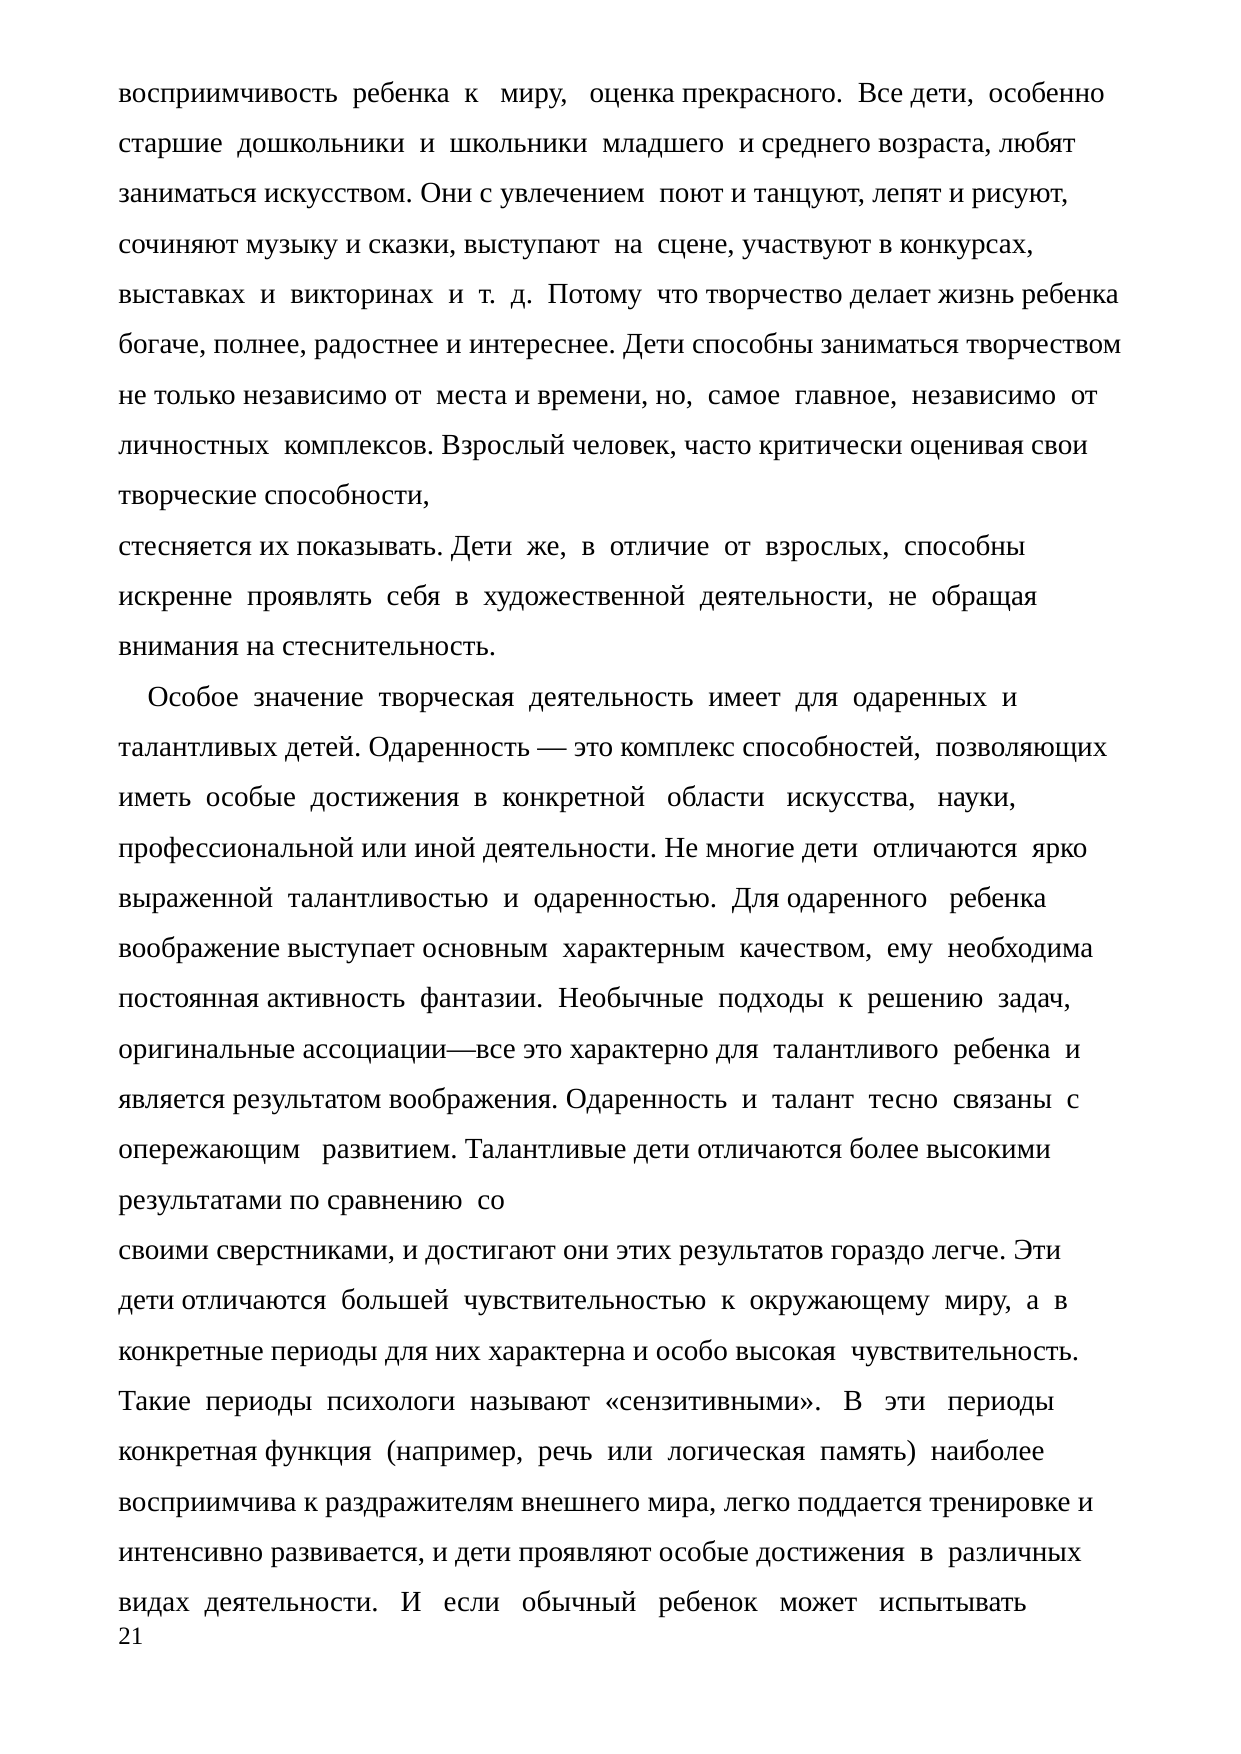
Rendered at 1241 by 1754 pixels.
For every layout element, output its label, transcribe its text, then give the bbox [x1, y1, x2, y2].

text оригинальные ассоциации—все это характерно для талантливого ребенка и является результатом воображения. Одаренность и талант тесно связаны с опережающим развитием. Талантливые дети отличаются более высокими результатами по сравнению со [118, 1031, 1122, 1215]
text видах деятельности. И если обычный ребенок может испытывать [118, 1584, 1122, 1618]
text стесняется их показывать. Дети же, в отличие от взрослых, способны искренне проявлять себя в художественной деятельности, не обращая внимания на стеснительность. [118, 528, 1122, 662]
text восприимчивость ребенка к миру, оценка прекрасного. Все дети, особенно старшие дошкольники и школьники младшего и среднего возраста, любят заниматься искусством. Они с увлечением поют и танцуют, лепят и рисуют, сочиняют музыку и сказки, выступают на сцене, участвуют в конкурсах, выставках и викторинах и т. д. Потому что творчество делает жизнь ребенка богаче, полнее, радостнее и интереснее. Дети способны заниматься творчеством не только независимо от места и времени, но, самое главное, независимо от личностных комплексов. Взрослый человек, часто критически оценивая свои творческие способности, [118, 75, 1122, 511]
text своими сверстниками, и достигают они этих результатов гораздо легче. Эти дети отличаются большей чувствительностью к окружающему миру, а в конкретные периоды для них характерна и особо высокая чувствительность. Такие периоды психологи называют «сензитивными». В эти периоды конкретная функция (например, речь или логическая память) наиболее восприимчива к раздражителям внешнего мира, легко поддается тренировке и интенсивно развивается, и дети проявляют особые достижения в различных [118, 1232, 1122, 1568]
text Особое значение творческая деятельность имеет для одаренных и талантливых детей. Одаренность — это комплекс способностей, позволяющих иметь особые достижения в конкретной области искусства, науки, профессиональной или иной деятельности. Не многие дети отличаются ярко выраженной талантливостью и одаренностью. Для одаренного ребенка воображение выступает основным характерным качеством, ему необходима постоянная активность фантазии. Необычные подходы к решению задач, [118, 679, 1122, 1014]
